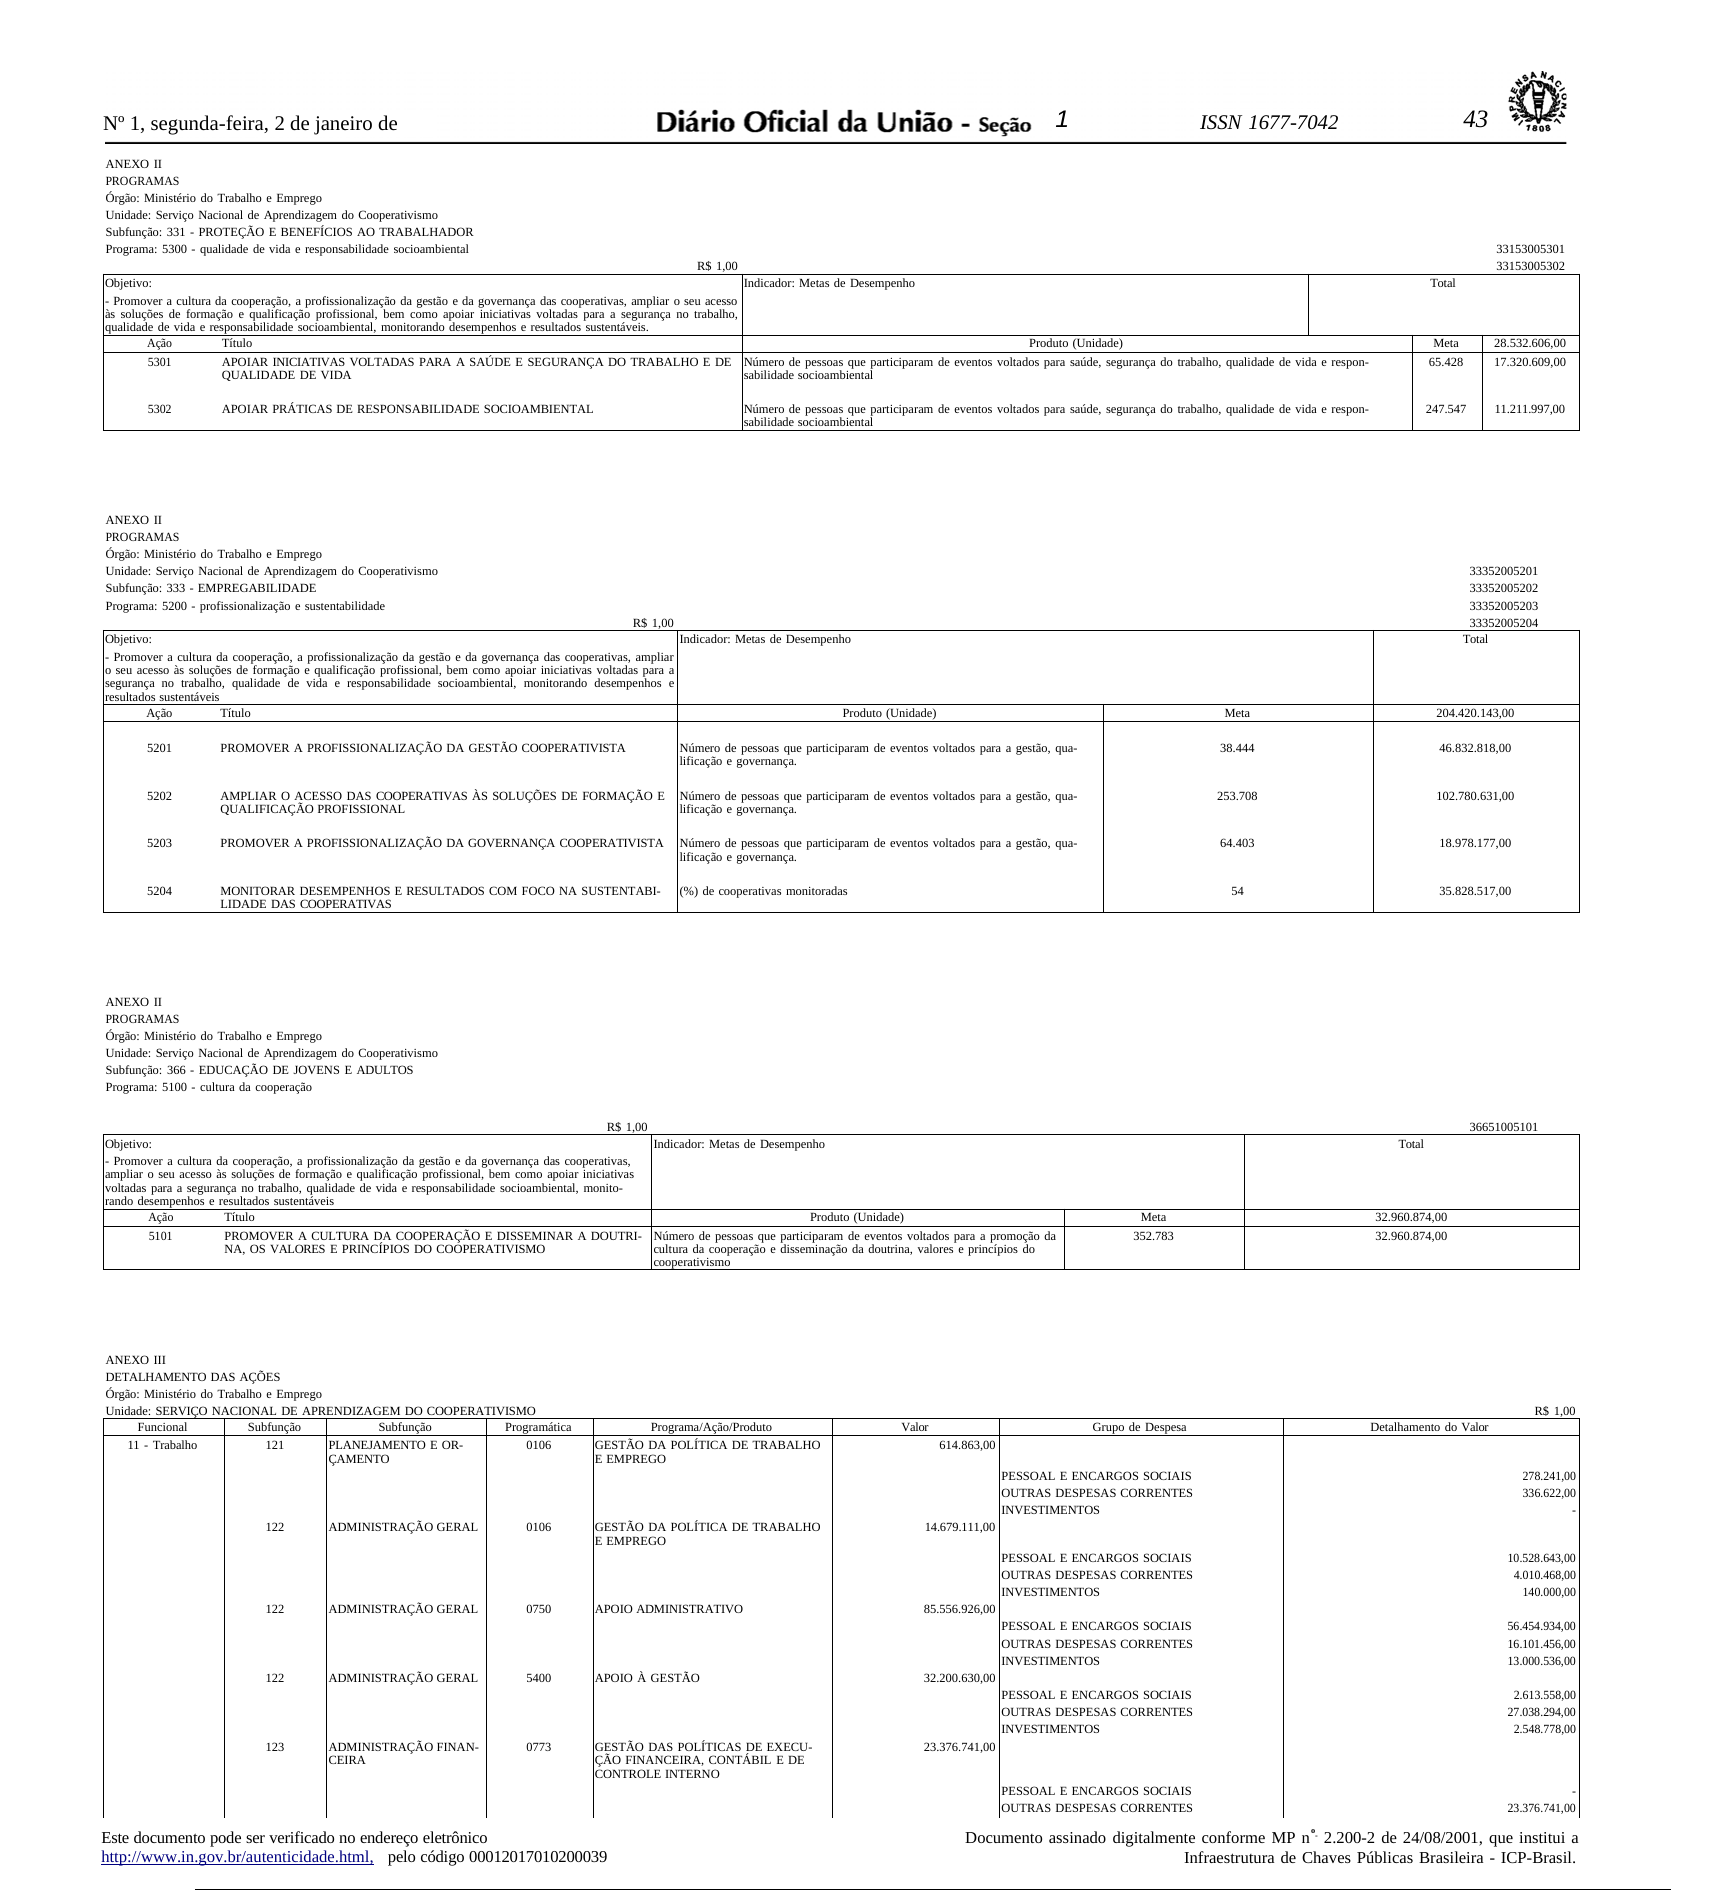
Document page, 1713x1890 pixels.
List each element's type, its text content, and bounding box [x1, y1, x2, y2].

table_cell 614.863,00 [833, 1436, 999, 1453]
table_header Detalhamento do Valor [1284, 1419, 1579, 1435]
table_cell [1000, 1520, 1283, 1535]
table_cell 5204 [104, 875, 196, 899]
table_cell [833, 1453, 999, 1468]
table_cell PROMOVER A PROFISSIONALIZAÇÃO DA GOVERNANÇA COOPERATIVISTA [196, 828, 677, 851]
table_cell [327, 1535, 486, 1550]
table_cell Ação Título [104, 336, 742, 352]
table_cell [225, 1468, 326, 1486]
table_cell [833, 1550, 999, 1567]
table_cell [104, 804, 196, 828]
table_cell [833, 1486, 999, 1503]
table_cell [1000, 1768, 1283, 1783]
text ANEXO II PROGRAMAS [105, 994, 183, 1026]
table_cell Número de pessoas que participaram de eventos voltados para saúde, segurança do trabalho, qualidade de vida e respon- [743, 394, 1412, 417]
text DETALHAMENTO DAS AÇÕES [105, 1369, 1592, 1384]
text Programa: 5200 - profissionalização e sustentabilidade 33352005203 [105, 598, 1592, 613]
table_cell [833, 1722, 999, 1739]
table_cell [594, 1705, 832, 1722]
text Programa: 5100 - cultura da cooperação [105, 1080, 440, 1094]
table_cell lificação e governança. [678, 851, 1103, 875]
table_cell [487, 1468, 593, 1486]
table_cell 5301 APOIAR INICIATIVAS VOLTADAS PARA A SAÚDE E SEGURANÇA DO TRABALHO E DE [104, 353, 742, 369]
table_cell 18.978.177,00 [1374, 828, 1579, 851]
table_cell 10.528.643,00 [1284, 1550, 1579, 1567]
table_cell 4.010.468,00 [1284, 1568, 1579, 1585]
table_cell [594, 1568, 832, 1585]
table_cell Número de pessoas que participaram de eventos voltados para a gestão, qua- [678, 722, 1103, 756]
table_cell ÇÃO FINANCEIRA, CONTÁBIL E DE [594, 1755, 832, 1768]
table_cell 5302 APOIAR PRÁTICAS DE RESPONSABILIDADE SOCIOAMBIENTAL [104, 394, 742, 430]
table_header Programa/Ação/Produto [594, 1419, 832, 1435]
table_cell PLANEJAMENTO E OR- [327, 1436, 486, 1453]
table_cell 35.828.517,00 [1374, 875, 1579, 912]
table_cell 23.376.741,00 [1284, 1800, 1579, 1817]
table_cell [225, 1535, 326, 1550]
text Órgão: Ministério do Trabalho e Emprego [105, 1029, 440, 1043]
table_cell 0106 [487, 1436, 593, 1453]
table_cell [833, 1619, 999, 1636]
table_cell [327, 1619, 486, 1636]
table_cell [1374, 756, 1579, 780]
table_cell 253.708 [1104, 780, 1373, 804]
table_cell OUTRAS DESPESAS CORRENTES [1000, 1636, 1283, 1653]
table_cell [225, 1654, 326, 1671]
table_cell 2.613.558,00 [1284, 1688, 1579, 1705]
table_cell [225, 1585, 326, 1602]
table_cell 46.832.818,00 [1374, 722, 1579, 756]
table_cell 336.622,00 [1284, 1486, 1579, 1503]
table_cell 28.532.606,00 [1483, 336, 1579, 352]
table_cell Título [196, 705, 677, 721]
text Unidade: Serviço Nacional de Aprendizagem do Cooperativismo 33352005201 [105, 564, 1592, 578]
table_cell OUTRAS DESPESAS CORRENTES [1000, 1568, 1283, 1585]
text R$ 1,00 33352005204 [633, 615, 1592, 630]
table_cell [1284, 1602, 1579, 1619]
table_cell 5202 [104, 780, 196, 804]
table_cell Ação [104, 705, 196, 721]
table_cell [1284, 1671, 1579, 1688]
table_cell 140.000,00 [1284, 1585, 1579, 1602]
table_cell [327, 1722, 486, 1739]
table_cell [104, 899, 196, 912]
table_cell 122 [225, 1602, 326, 1619]
table_cell [833, 1705, 999, 1722]
table_cell [487, 1705, 593, 1722]
text R$ 1,00 33153005302 [697, 259, 1592, 273]
table_header Programática [487, 1419, 593, 1435]
text Órgão: Ministério do Trabalho e Emprego [105, 1387, 1592, 1401]
table_cell 85.556.926,00 [833, 1602, 999, 1619]
table_cell PROMOVER A PROFISSIONALIZAÇÃO DA GESTÃO COOPERATIVISTA [196, 722, 677, 756]
table_cell APOIO À GESTÃO [594, 1671, 832, 1688]
table_cell AMPLIAR O ACESSO DAS COOPERATIVAS ÀS SOLUÇÕES DE FORMAÇÃO E [196, 780, 677, 804]
table_cell E EMPREGO [594, 1453, 832, 1468]
table_cell sabilidade socioambiental [743, 370, 1412, 393]
table_cell [487, 1585, 593, 1602]
table_cell 32.960.874,00 [1245, 1227, 1579, 1269]
text Órgão: Ministério do Trabalho e Emprego [105, 191, 1592, 205]
table_cell 16.101.456,00 [1284, 1636, 1579, 1653]
table_cell [833, 1585, 999, 1602]
table_cell [594, 1585, 832, 1602]
text R$ 1,00 36651005101 [607, 1120, 1592, 1134]
table_cell - [1284, 1503, 1579, 1520]
table_cell Meta [1065, 1210, 1244, 1226]
table_cell PESSOAL E ENCARGOS SOCIAIS [1000, 1783, 1283, 1800]
table_cell [833, 1535, 999, 1550]
table_cell [487, 1486, 593, 1503]
table_cell - [1284, 1783, 1579, 1800]
table_cell [1284, 1535, 1579, 1550]
table_cell Produto (Unidade) [678, 705, 1103, 721]
table_cell [327, 1636, 486, 1653]
table_cell Meta [1104, 705, 1373, 721]
table_cell 27.038.294,00 [1284, 1705, 1579, 1722]
table_cell 122 [225, 1671, 326, 1688]
table_cell [104, 756, 196, 780]
table_cell [225, 1636, 326, 1653]
table_cell [196, 851, 677, 875]
table_header Subfunção [327, 1419, 486, 1435]
table_cell [327, 1654, 486, 1671]
text Unidade: SERVIÇO NACIONAL DE APRENDIZAGEM DO COOPERATIVISMO R$ 1,00 [105, 1404, 1592, 1418]
table_cell 65.428 [1413, 353, 1482, 369]
table_cell Produto (Unidade) [743, 336, 1412, 352]
table_cell sabilidade socioambiental [743, 417, 1412, 430]
table_cell Número de pessoas que participaram de eventos voltados para a gestão, qua- [678, 828, 1103, 851]
table_cell [487, 1503, 593, 1520]
table_cell [1284, 1755, 1579, 1768]
table_cell [225, 1503, 326, 1520]
text Unidade: Serviço Nacional de Aprendizagem do Cooperativismo Subfunção: 331 - PROTEÇÃO E BENEFÍCIOS AO TRABALHADOR [105, 208, 493, 239]
table_cell lificação e governança. [678, 756, 1103, 780]
table_cell [487, 1535, 593, 1550]
table_cell [833, 1568, 999, 1585]
table_header Indicador: Metas de Desempenho [743, 275, 1308, 334]
text Unidade: Serviço Nacional de Aprendizagem do Cooperativismo Subfunção: 366 - EDUCAÇÃO DE JOVENS E ADULTOS [105, 1046, 440, 1077]
table_cell 14.679.111,00 [833, 1520, 999, 1535]
table_cell Número de pessoas que participaram de eventos voltados para a promoção da cultura da cooperação e disseminação da doutrina, valores e princípios do cooperativismo [652, 1227, 1064, 1269]
table_cell 352.783 [1065, 1227, 1244, 1269]
table_cell [1000, 1755, 1283, 1768]
table_cell 0750 [487, 1602, 593, 1619]
table_cell Número de pessoas que participaram de eventos voltados para a gestão, qua- [678, 780, 1103, 804]
table_cell CEIRA [327, 1755, 486, 1817]
table_cell [225, 1688, 326, 1705]
table_header Valor [833, 1419, 999, 1435]
table_cell Ação Título [104, 1210, 651, 1226]
table_cell [594, 1619, 832, 1636]
table_cell [1104, 756, 1373, 780]
table_cell [1104, 804, 1373, 828]
table_cell [487, 1654, 593, 1671]
table_cell ADMINISTRAÇÃO GERAL [327, 1602, 486, 1619]
table_header Objetivo: - Promover a cultura da cooperação, a profissionalização da gestão e da governança das cooperativas, ampliar o seu acesso às soluções de formação e qualificação profissional, bem como apoiar iniciativas voltadas para a segurança no trabalho, qualidade de vida e responsabilidade socioambiental, monito- rando desempenhos e resultados sustentáveis [104, 1135, 651, 1208]
table_cell 11.211.997,00 [1483, 394, 1579, 430]
table_cell GESTÃO DA POLÍTICA DE TRABALHO [594, 1436, 832, 1453]
table_cell [487, 1619, 593, 1636]
text ANEXO III [105, 1352, 1592, 1367]
table_cell [487, 1636, 593, 1653]
table_cell [833, 1468, 999, 1486]
table_cell 102.780.631,00 [1374, 780, 1579, 804]
table_cell [327, 1468, 486, 1486]
table_cell 5400 [487, 1671, 593, 1688]
table_cell [833, 1688, 999, 1705]
table_cell INVESTIMENTOS [1000, 1585, 1283, 1602]
table_cell [327, 1486, 486, 1503]
table_cell INVESTIMENTOS [1000, 1722, 1283, 1739]
table_cell Meta [1413, 336, 1482, 352]
table_cell [1284, 1768, 1579, 1783]
text ANEXO II PROGRAMAS [105, 513, 234, 544]
table_cell [1284, 1520, 1579, 1535]
table_header Total [1374, 631, 1579, 704]
table_header Indicador: Metas de Desempenho [678, 631, 1373, 704]
table_cell QUALIDADE DE VIDA [104, 370, 742, 393]
table_cell [1000, 1602, 1283, 1619]
table_cell [104, 851, 196, 875]
table_header Total [1245, 1135, 1579, 1208]
table_cell 5101 PROMOVER A CULTURA DA COOPERAÇÃO E DISSEMINAR A DOUTRI- NA, OS VALORES E PRINCÍPIOS DO COOPERATIVISMO [104, 1227, 651, 1269]
table_cell INVESTIMENTOS [1000, 1654, 1283, 1671]
table_cell [833, 1654, 999, 1671]
table_cell [833, 1503, 999, 1520]
table_cell [833, 1636, 999, 1653]
table_cell PESSOAL E ENCARGOS SOCIAIS [1000, 1619, 1283, 1636]
table_cell [1104, 851, 1373, 875]
table_cell 204.420.143,00 [1374, 705, 1579, 721]
table_cell [1000, 1535, 1283, 1550]
table_cell 0773 [487, 1739, 593, 1817]
text ANEXO II PROGRAMAS [105, 156, 234, 188]
table_cell [327, 1503, 486, 1520]
table_cell [327, 1568, 486, 1585]
table_cell 38.444 [1104, 722, 1373, 756]
table_cell [487, 1688, 593, 1705]
table_cell E EMPREGO [594, 1535, 832, 1550]
table_cell [327, 1585, 486, 1602]
table_cell LIDADE DAS COOPERATIVAS [196, 899, 677, 912]
table_cell [1483, 370, 1579, 393]
text Subfunção: 333 - EMPREGABILIDADE 33352005202 [105, 581, 1592, 596]
table_cell 32.200.630,00 [833, 1671, 999, 1688]
table_header Funcional [104, 1419, 224, 1435]
table_cell PESSOAL E ENCARGOS SOCIAIS [1000, 1436, 1283, 1486]
table_cell 32.960.874,00 [1245, 1210, 1579, 1226]
table_cell 17.320.609,00 [1483, 353, 1579, 369]
table_cell GESTÃO DAS POLÍTICAS DE EXECU- [594, 1739, 832, 1754]
table_cell [225, 1619, 326, 1636]
table_cell QUALIFICAÇÃO PROFISSIONAL [196, 804, 677, 828]
table_cell ÇAMENTO [327, 1453, 486, 1468]
table_cell [1284, 1739, 1579, 1754]
table_header Indicador: Metas de Desempenho [652, 1135, 1244, 1208]
table_cell [487, 1568, 593, 1585]
table_cell OUTRAS DESPESAS CORRENTES [1000, 1486, 1283, 1503]
table_cell PESSOAL E ENCARGOS SOCIAIS [1000, 1550, 1283, 1567]
table_header Objetivo: - Promover a cultura da cooperação, a profissionalização da gestão e da governança das cooperativas, ampliar o seu acesso às soluções de formação e qualificação profissional, bem como apoiar iniciativas voltadas para a segurança no trabalho, qualidade de vida e responsabilidade socioambiental, monitorando desempenhos e resultados sustentáveis [104, 631, 677, 704]
table_cell [1413, 370, 1482, 393]
table_cell ADMINISTRAÇÃO FINAN- [327, 1739, 486, 1754]
table_cell 278.241,00 [1284, 1436, 1579, 1486]
table_cell [594, 1722, 832, 1739]
table_cell [1374, 851, 1579, 875]
table_cell GESTÃO DA POLÍTICA DE TRABALHO [594, 1520, 832, 1535]
text Órgão: Ministério do Trabalho e Emprego [105, 547, 1592, 561]
table_cell (%) de cooperativas monitoradas [678, 875, 1103, 912]
table_cell PESSOAL E ENCARGOS SOCIAIS [1000, 1688, 1283, 1705]
table_cell [225, 1568, 326, 1585]
table_cell [1374, 804, 1579, 828]
table_header Objetivo: - Promover a cultura da cooperação, a profissionalização da gestão e da governança das cooperativas, ampliar o seu acesso às soluções de formação e qualificação profissional, bem como apoiar iniciativas voltadas para a segurança no trabalho, qualidade de vida e responsabilidade socioambiental, monitorando desempenhos e resultados sustentáveis. [104, 275, 742, 334]
table_cell [487, 1550, 593, 1567]
table_cell 122 [225, 1520, 326, 1535]
table_cell [594, 1654, 832, 1671]
table_cell [327, 1550, 486, 1567]
table_cell 2.548.778,00 [1284, 1722, 1579, 1739]
table_cell 13.000.536,00 [1284, 1654, 1579, 1671]
table_cell MONITORAR DESEMPENHOS E RESULTADOS COM FOCO NA SUSTENTABI- [196, 875, 677, 899]
table_cell 121 [225, 1436, 326, 1453]
table_cell [225, 1722, 326, 1739]
table_cell lificação e governança. [678, 804, 1103, 828]
table_cell [594, 1486, 832, 1503]
table_header Grupo de Despesa [1000, 1419, 1283, 1435]
table_cell [487, 1722, 593, 1739]
table_cell APOIO ADMINISTRATIVO [594, 1602, 832, 1619]
table_cell 54 [1104, 875, 1373, 912]
table_cell [225, 1705, 326, 1722]
table_cell [327, 1688, 486, 1705]
table_cell 64.403 [1104, 828, 1373, 851]
table_cell 247.547 [1413, 394, 1482, 430]
table_cell [594, 1503, 832, 1520]
table_cell OUTRAS DESPESAS CORRENTES [1000, 1800, 1283, 1817]
table_cell 123 [225, 1739, 326, 1817]
table_cell 5201 [104, 722, 196, 756]
table_cell [594, 1550, 832, 1567]
table_cell 23.376.741,00 [833, 1739, 999, 1817]
table_cell [487, 1453, 593, 1468]
table_header Total [1309, 275, 1579, 334]
text Programa: 5300 - qualidade de vida e responsabilidade socioambiental 33153005301 [105, 242, 1592, 256]
table_cell ADMINISTRAÇÃO GERAL [327, 1671, 486, 1688]
table_cell ADMINISTRAÇÃO GERAL [327, 1520, 486, 1535]
table_cell 56.454.934,00 [1284, 1619, 1579, 1636]
table_cell [196, 756, 677, 780]
table_cell 11 - Trabalho [104, 1436, 224, 1817]
table_cell [225, 1453, 326, 1468]
table_cell Produto (Unidade) [652, 1210, 1064, 1226]
table_cell [1000, 1671, 1283, 1688]
table_cell [594, 1636, 832, 1653]
table_cell 0106 [487, 1520, 593, 1535]
table_cell 5203 [104, 828, 196, 851]
table_cell [594, 1468, 832, 1486]
table_cell Número de pessoas que participaram de eventos voltados para saúde, segurança do trabalho, qualidade de vida e respon- [743, 353, 1412, 369]
table_cell OUTRAS DESPESAS CORRENTES [1000, 1705, 1283, 1722]
table_header Subfunção [225, 1419, 326, 1435]
table_cell INVESTIMENTOS [1000, 1503, 1283, 1520]
table_cell [225, 1550, 326, 1567]
table_cell [594, 1688, 832, 1705]
table_cell CONTROLE INTERNO [594, 1768, 832, 1817]
table_cell [1000, 1739, 1283, 1754]
table_cell [327, 1705, 486, 1722]
table_cell [225, 1486, 326, 1503]
